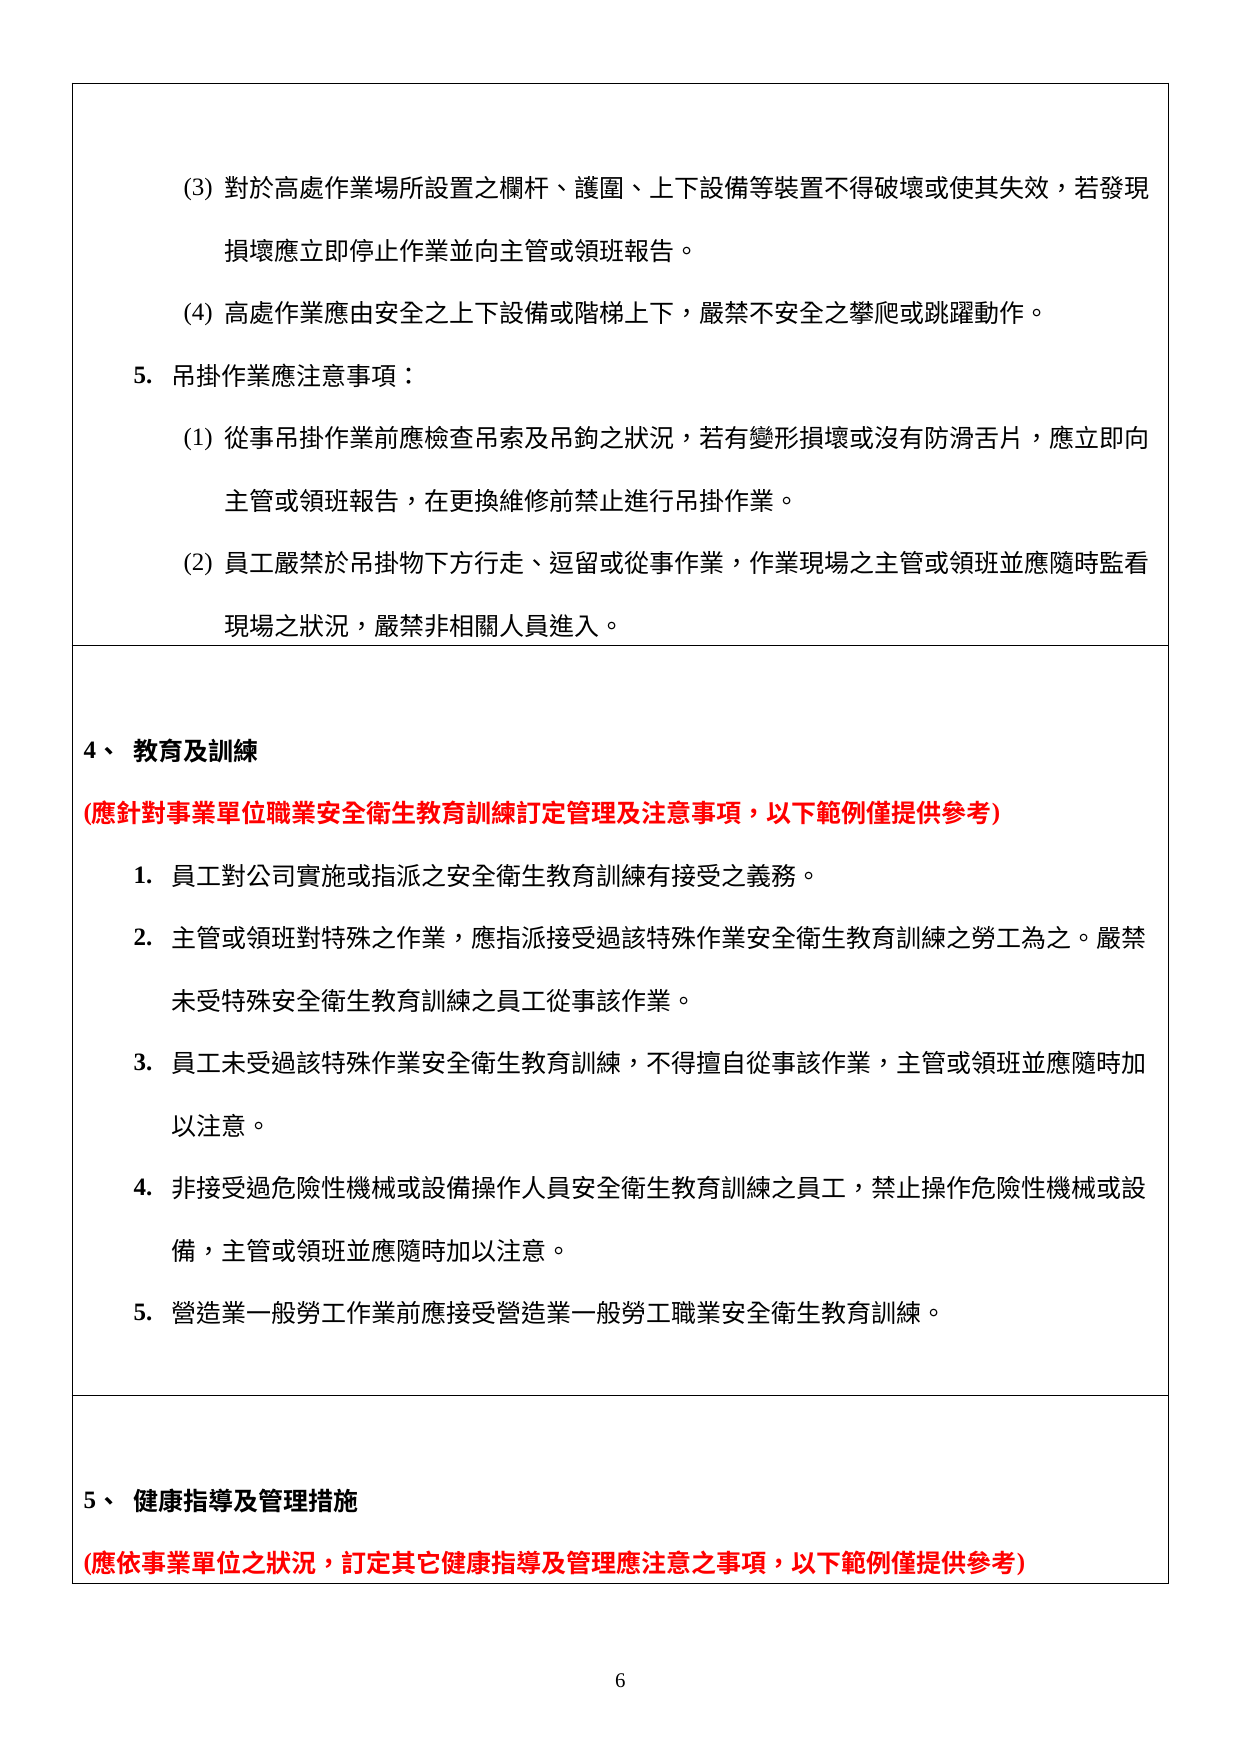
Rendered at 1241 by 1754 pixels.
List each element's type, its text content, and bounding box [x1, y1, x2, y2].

table_cell 工作安全及衛生標準 (應就員工實際之工作狀況、工作場所及各項作業，訂定標準之操作程序及安全衛生應注意之事項，以下範例僅提供參考) 一般安全衛生注意事項： 進行任何作業，應將安全列為優先考量，員工彼此應互相提醒注意安全，主管或領班應巡視現場及作業狀況，遇有不安全的狀況，應立即要求員改正。 每一作業，領班或主管應派遣2名員工以上為宜，俾能隨時相互關照。 上班前或工作中，嚴禁喝酒、或濫用有害身心、擾亂精神的藥物，主管或領班並應隨時注意部屬之身體及精神狀況。 工作人員應穿著工作上所需要的工作鞋，勿穿著奇形怪狀的鞋類；如拖鞋、涼鞋等，更嚴禁赤足在工作場所行走或工作。 工作場所應嚴禁追逐、嬉戲、打情罵俏或惡作劇等行為。 工作人員如感覺身體不適，或情緒不佳，不能擔任所指派的工作時，應報告主管或領班改派工作或請假。 指派的工作如不能勝任，應明白向主管表明，切勿冒險逞強，害己害人。 工作人員應維持廠房及工作場所的清潔衛生，應在規定之吸煙處休息吸煙、嚼檳榔，不可再走路中或工作中吸煙嚼檳榔及任意拋棄煙蒂、紙屑或亂吐檳榔汁。 任何人員非經正常手續許可，不得擅自拆修機器設備或擅自操作任何機件設備。 做任何作業必須事先與有關部門連繫，並了解工作程序、工作方法、設備運用情況、與其他設備關連等，向上級主管或領班報告後採取必要的安全措施，主管或領班於必要時應派員監督或協調。 對於手工具、機械及設備之護罩、護圍、接地及其它安全裝置不得破壞或使其失效，若發現安全裝置損壞應立即向主管或領班報告。 作業時應提高警覺，注意是否會有來車，是否會有物件飛散、落下或崩塌等危險。 嚴禁閒雜人等擅入工作車輛作業、吊掛作業、高處作業、缺氧作業等較危險之作業區域內。 員工於作業時，應依作業場所之狀況及規定確實使用公司配發之安全帽、安全帶、空氣呼吸器、防毒面具、防塵面具、耳塞、耳罩、安全面罩、防護眼鏡及防護手套等防護器材，防護器材破損時，應立即停止作業，並向主管或領班報告予以更新。 主管、領班或相關人員進行巡視時，對未按標準作業程序及未佩戴安全防護器材之員工，應隨時予以指導及糾正，並將結果列入考核員工表現之依據。 缺氧作業應注意事項： 於入槽、地下室、地下涵管等通風不足之工作場所從事工作前，應先行通風，並向主管或領班報告，待其確認無缺氧或中毒之狀況後，始得作業。 前條作業中，主管、領班或相關人員應在場監督，隨時注意通風及人員作業狀況，監測現場氧氣及危害氣體之濃度，並予以必要之協助及應變。 作業範圍內，嚴禁抽煙或攜帶打火機、香菸等行為，主管或領班並應確實檢查作業人員攜帶之物品。 若有人不幸缺氧或中毒，除非佩戴有完整之空氣鋼瓶呼吸防護具，任何人不得冒然進入救人。 感電災害防止應注意事項： 工作時嚴禁打赤腳或穿拖鞋涼鞋，以避免感電，主管或領班並應確實監督制止。 搬運物品或吊掛作業時，應避免接近電氣設備或高架輸配電線，若於其附近作業時，應向主管、領班或負責人報告，待其會同技術人員或台電公司以斷電或絕緣披覆並採適當之作業方法後，才可作業。 禁止私自接通電氣設備，或拆卸漏電斷路器、接地設備、電氣開關、更換保險絲等使安全裝置無效之行為，主管或領班並應隨時監督制止。 遇有電氣設備故障之狀況時，應向主管或領班聯絡，由其指派技術人員進行維修，不得擅自進行檢修。 員工應隨時注意，電氣機具之電線、開關的護蓋或絕緣被覆是否損壞，遇有損壞或發生漏電之情形應立即停止作業，並向主管或領班報告。 焊接作業前應向主管或領班報告，對裝盛溶劑之空桶，嚴禁進行切割或焊接。 電焊作業使用之焊接柄，應有相當絕緣及耐熱性，其上之絕緣電木若有損害，應立即停止作業並向主管或領班報告。 於電路開路後從事該電路、該電路支持物、或接近該電路工作物之敷設、建造、檢查、修理、油漆等作業前，應會同主管、領班及相關人員以檢電器具檢查，確認其已停電後，上鎖或標示「禁止送電」、「停電作業中」，始得作業。 前項作業中，主管、領班及相關人員應在現場予以監督，並為必要之協助。 墜落災害防止應注意事項： 於高處、開口部分或有墜落之虞之作業場所作業時，應確實佩戴公司所配發之安全帶，並遵守安全作業之程序。 使用爬梯或合梯進行作業時，應注意其穩固性及是否有損壞，必要時主管或領班應另派員與下方固定並協助作業。 對於高處作業場所設置之欄杆、護圍、上下設備等裝置不得破壞或使其失效，若發現損壞應立即停止作業並向主管或領班報告。 高處作業應由安全之上下設備或階梯上下，嚴禁不安全之攀爬或跳躍動作。 吊掛作業應注意事項： 從事吊掛作業前應檢查吊索及吊鉤之狀況，若有變形損壞或沒有防滑舌片，應立即向主管或領班報告，在更換維修前禁止進行吊掛作業。 員工嚴禁於吊掛物下方行走、逗留或從事作業，作業現場之主管或領班並應隨時監看現場之狀況，嚴禁非相關人員進入。 [73, 84, 1168, 645]
table_cell 教育及訓練 (應針對事業單位職業安全衛生教育訓練訂定管理及注意事項，以下範例僅提供參考) 員工對公司實施或指派之安全衛生教育訓練有接受之義務。 主管或領班對特殊之作業，應指派接受過該特殊作業安全衛生教育訓練之勞工為之。嚴禁未受特殊安全衛生教育訓練之員工從事該作業。 員工未受過該特殊作業安全衛生教育訓練，不得擅自從事該作業，主管或領班並應隨時加以注意。 非接受過危險性機械或設備操作人員安全衛生教育訓練之員工，禁止操作危險性機械或設備，主管或領班並應隨時加以注意。 營造業一般勞工作業前應接受營造業一般勞工職業安全衛生教育訓練。 [73, 646, 1168, 1395]
table_cell 健康指導及管理措施 (應依事業單位之狀況，訂定其它健康指導及管理應注意之事項，以下範例僅提供參考) 員工新進本公司應施行體格檢查； 在職員工應依公司規定施行下列健康檢查： 一般健康檢查。 從事特別危害健康作業者之特殊健康檢查。 經中央主管機關指定為特定對象及特定項目之健康檢查。 健康檢查應由本公司認可之醫療機構之醫師為之；檢查紀錄由公司保存；實施特殊健康檢查時，公司將提供員工作業內容及暴露情形等作業經歷資料予醫療機構。 公司員工實施一般定期健康檢查應符合依下列規定頻率： 年滿65歲者，每年檢查1次。 40歲以上未滿65歲者，每3年檢查1次。 未滿40歲者，每5年檢查1次。 針對輪班、夜間工作、長時間工作、特殊環境工作、高身心理負荷工作等員工進行健康評估，必要時提供轉介輔導，由專業醫師協助醫療照護。 員工可洽公司僱用之特約醫護人員，諮詢健康管理、職業病預防及健康促進等勞工健康保護事項。 為防範員工在夏季期間從事戶外作業時，因高溫環境引起之熱危害，員工應注意自身健康狀況及預防熱危害，必要時可調整作業時間或至陰涼之休息場所休息，並飲用適當之飲料、食鹽水等飲用水。 公司防疫措施，應依傳染病防治法相關規定辦理。 員工倘若於工作時發覺身體不適或異常，請立刻停止工作，並告知工作場所負責人、單位主管或安全衛生管理人員。 [73, 1396, 1168, 1582]
